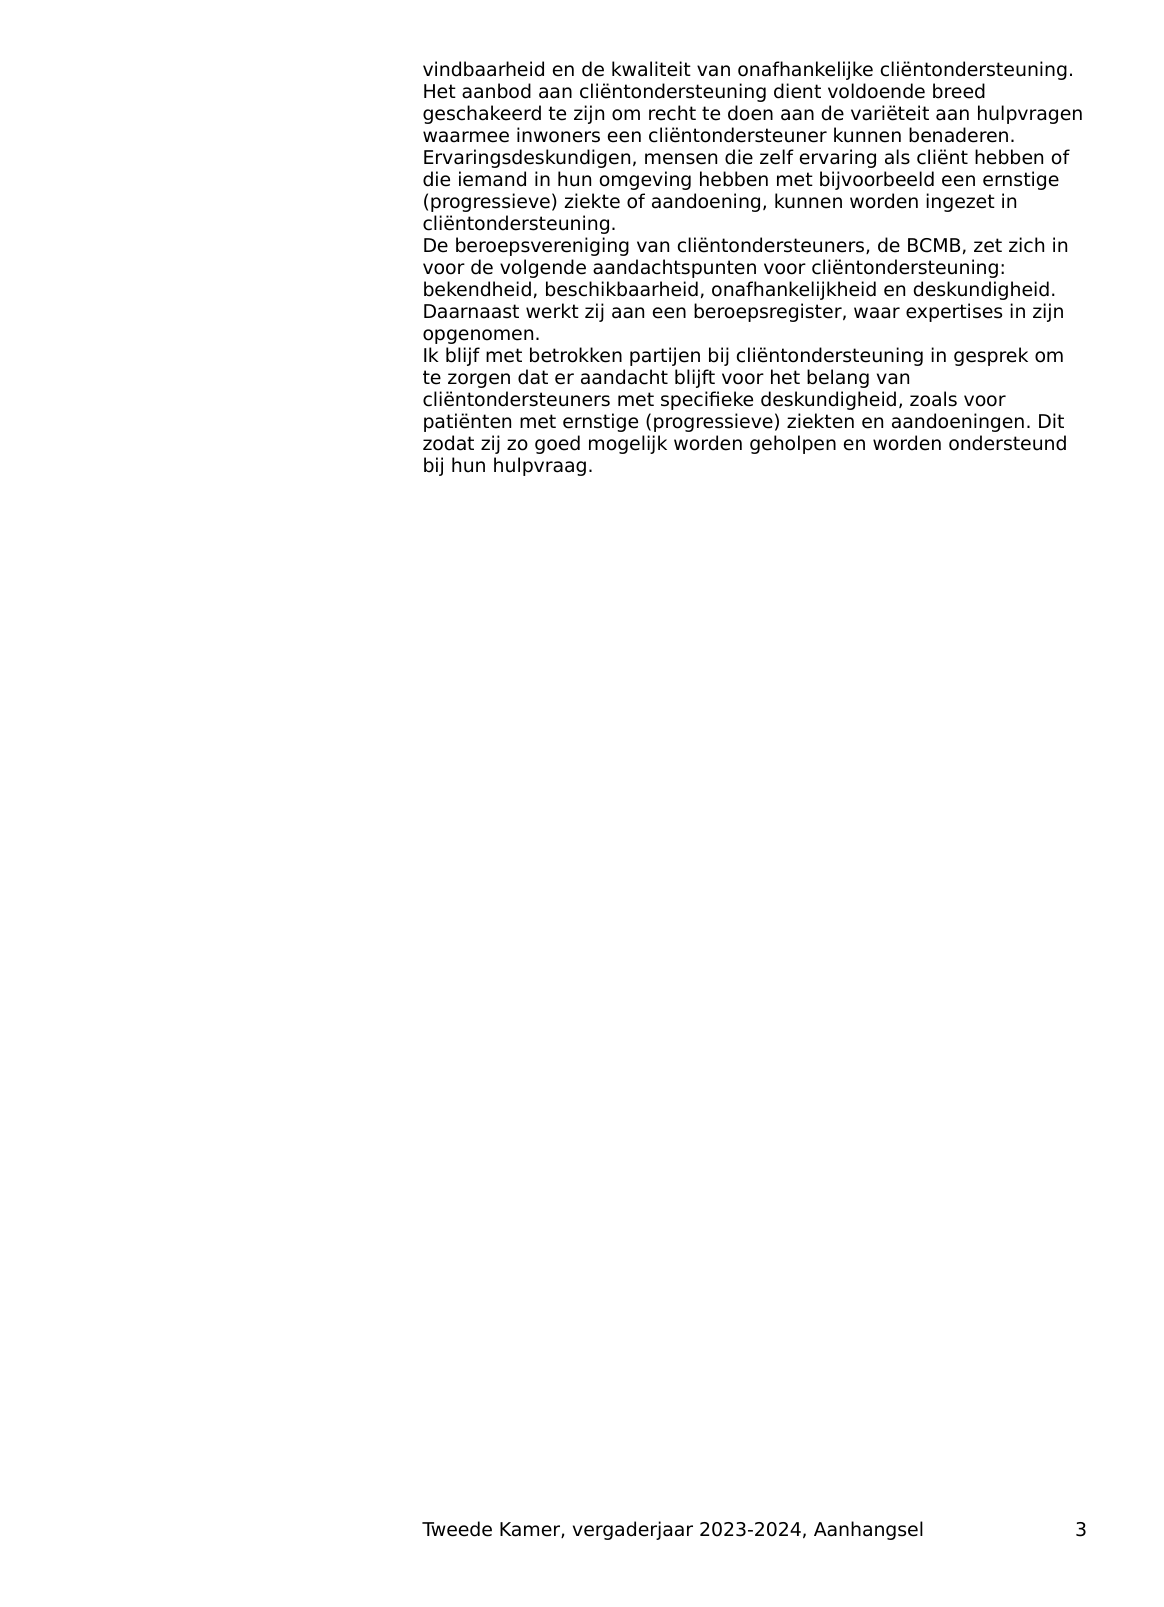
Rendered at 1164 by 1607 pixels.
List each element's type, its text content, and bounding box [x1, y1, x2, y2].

text vindbaarheid en de kwaliteit van onafhankelijke cliëntondersteuning. Het aanbod aan cliëntondersteuning dient voldoende breed geschakeerd te zijn om recht te doen aan de variëteit aan hulpvragen waarmee inwoners een cliëntondersteuner kunnen benaderen. Ervaringsdeskundigen, mensen die zelf ervaring als cliënt hebben of die iemand in hun omgeving hebben met bijvoorbeeld een ernstige (progressieve) ziekte of aandoening, kunnen worden ingezet in cliëntondersteuning. [422, 59, 1087, 235]
text De beroepsvereniging van cliëntondersteuners, de BCMB, zet zich in voor de volgende aandachtspunten voor cliëntondersteuning: bekendheid, beschikbaarheid, onafhankelijkheid en deskundigheid. Daarnaast werkt zij aan een beroepsregister, waar expertises in zijn opgenomen. [422, 235, 1087, 345]
text Ik blijf met betrokken partijen bij cliëntondersteuning in gesprek om te zorgen dat er aandacht blijft voor het belang van cliëntondersteuners met specifieke deskundigheid, zoals voor patiënten met ernstige (progressieve) ziekten en aandoeningen. Dit zodat zij zo goed mogelijk worden geholpen en worden ondersteund bij hun hulpvraag. [422, 345, 1087, 477]
